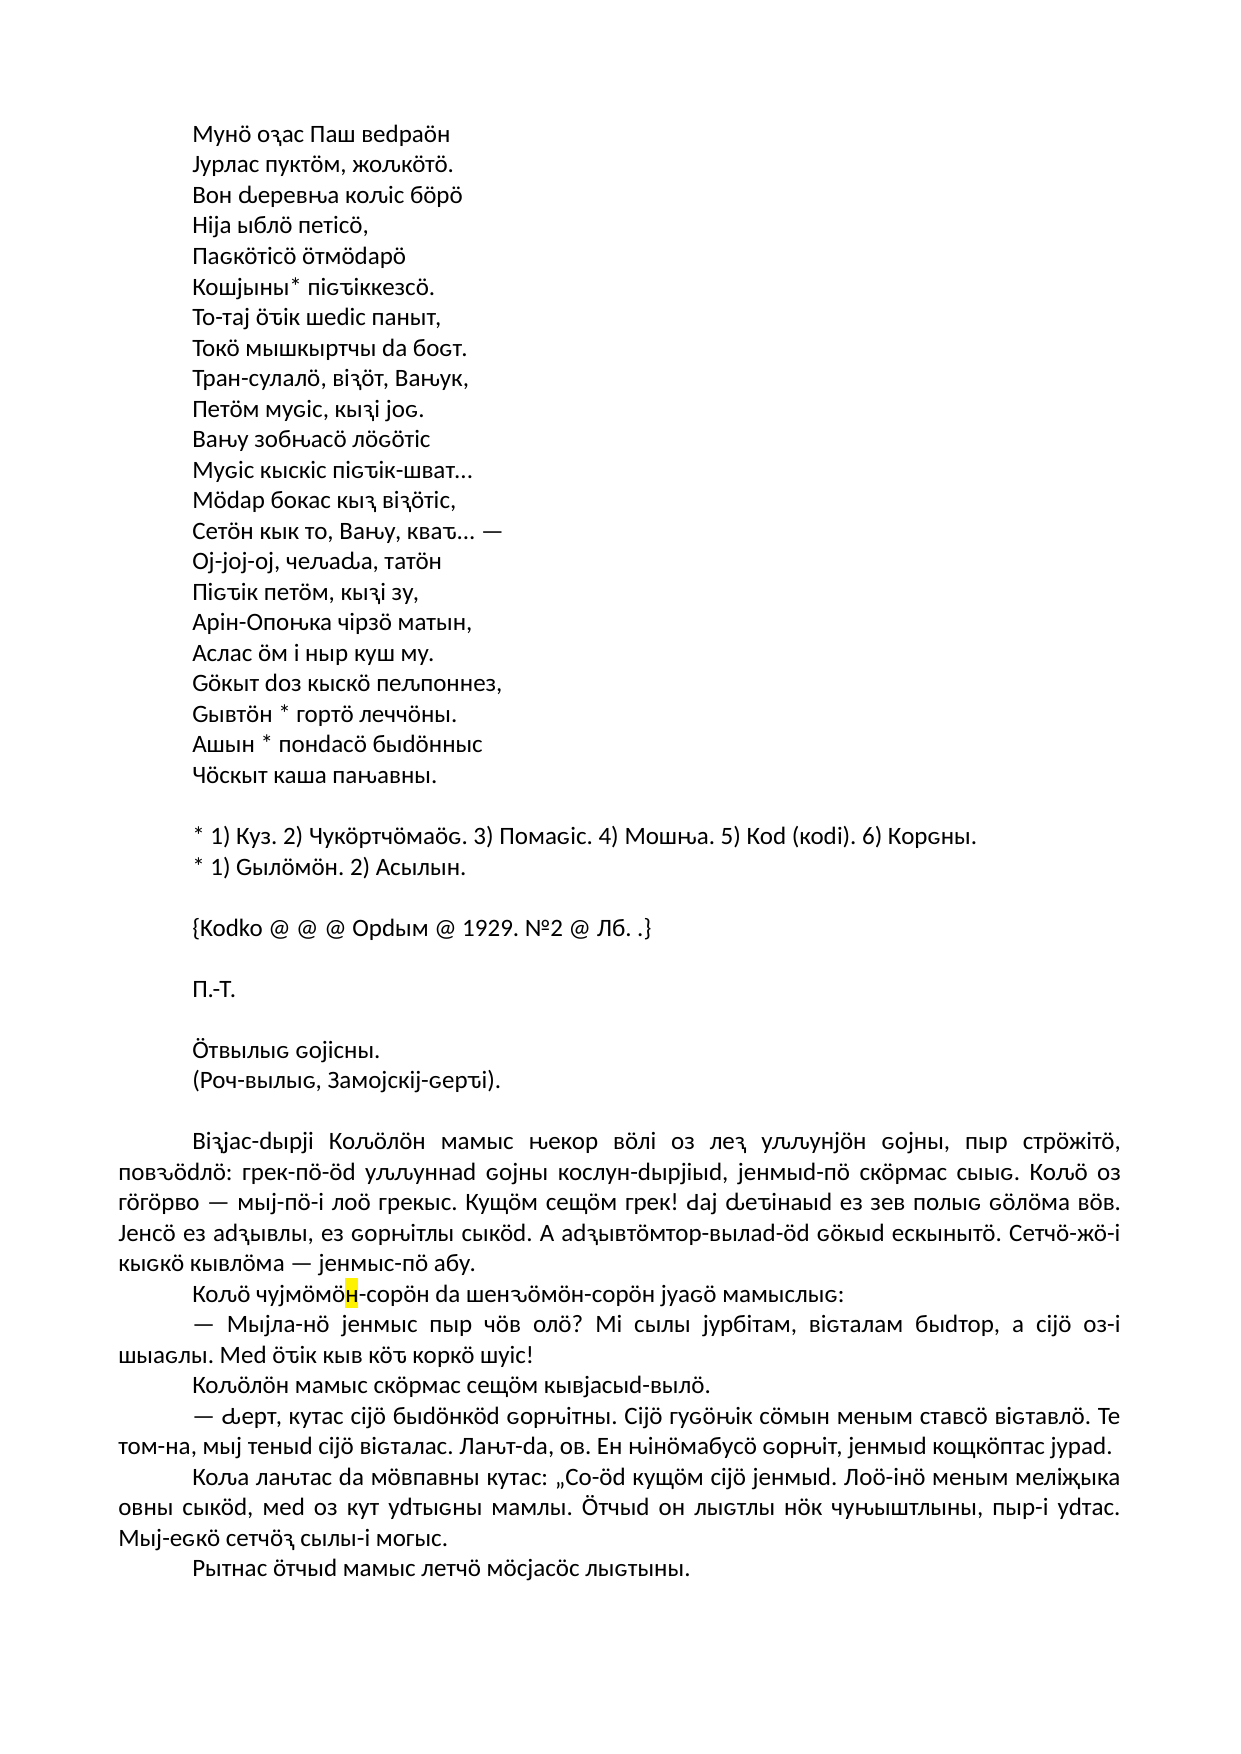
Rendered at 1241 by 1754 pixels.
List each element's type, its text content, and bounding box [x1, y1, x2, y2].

text Арін-Опоԋка чірзӧ матын, [118, 606, 1122, 637]
text Вон ԃеревԋа коԉіс бӧрӧ [118, 179, 1122, 210]
text — Ԃерт, кутас сіјӧ быԁӧнкӧԁ ԍорԋітны. Сіјӧ гуԍӧԋік сӧмын меным ставсӧ віԍтавлӧ. Те том-на, мыј теныԁ сіјӧ віԍталас. Лаԋт-ԁа, ов. Ен ԋінӧмабусӧ ԍорԋіт, јенмыԁ кощкӧптас јураԁ. [118, 1400, 1122, 1461]
text Сетӧн кык то, Ваԋу, кваԏ... — [118, 515, 1122, 545]
text Кошјыны* піԍԏіккезсӧ. [118, 271, 1122, 301]
text Ԍывтӧн * гортӧ леччӧны. [118, 698, 1122, 728]
text Рытнас ӧтчыԁ мамыс летчӧ мӧсјасӧс лыԍтыны. [118, 1553, 1122, 1583]
text Коԉӧ чујмӧмӧн-сорӧн ԁа шенԅӧмӧн-сорӧн јуаԍӧ мамыслыԍ: [118, 1278, 1122, 1308]
text Піԍԏік петӧм, кыԇі зу, [118, 576, 1122, 606]
text Мунӧ оԇас Паш веԁраӧн [118, 118, 1122, 149]
text Тран-сулалӧ, віԇӧт, Ваԋук, [118, 362, 1122, 393]
text Муԍіс кыскіс піԍԏік-шват... [118, 454, 1122, 484]
text Коԉӧлӧн мамыс скӧрмас сещӧм кывјасыԁ-вылӧ. [118, 1369, 1122, 1400]
text Ӧтвылыԍ ԍојісны. [118, 1034, 1122, 1064]
text Аслас ӧм і ныр куш му. [118, 637, 1122, 667]
text Ашын * понԁасӧ быԁӧнныс [118, 728, 1122, 759]
text Мӧԁар бокас кыԇ віԇӧтіс, [118, 484, 1122, 515]
text Јурлас пуктӧм, жоԉкӧтӧ. [118, 149, 1122, 179]
text Ніја ыблӧ петісӧ, [118, 210, 1122, 240]
text * 1) Куз. 2) Чукӧртчӧмаӧԍ. 3) Помаԍіс. 4) Мошԋа. 5) Коԁ (коԁі). 6) Корԍны. [118, 820, 1122, 851]
text Ԍӧкыт ԁоз кыскӧ пеԉпоннез, [118, 667, 1122, 698]
text — Мыјла-нӧ јенмыс пыр чӧв олӧ? Мі сылы јурбітам, віԍталам быԁтор, а сіјӧ оз-і шыаԍлы. Меԁ ӧԏік кыв кӧԏ коркӧ шуіс! [118, 1308, 1122, 1369]
text П.-Т. [118, 973, 1122, 1003]
text Токӧ мышкыртчы ԁа боԍт. [118, 332, 1122, 362]
text (Роч-вылыԍ, Замојскіј-ԍерԏі). [118, 1064, 1122, 1095]
text Паԍкӧтісӧ ӧтмӧԁарӧ [118, 240, 1122, 271]
text То-тај ӧԏік шеԁіс паныт, [118, 301, 1122, 332]
text Петӧм муԍіс, кыԇі јоԍ. [118, 393, 1122, 423]
text Чӧскыт каша паԋавны. [118, 759, 1122, 789]
text * 1) Ԍылӧмӧн. 2) Асылын. [118, 851, 1122, 881]
text Ој-јој-ој, чеԉаԃа, татӧн [118, 545, 1122, 576]
text Коԉа лаԋтас ԁа мӧвпавны кутас: „Со-ӧԁ кущӧм сіјӧ јенмыԁ. Лоӧ-інӧ меным меліҗыка овны сыкӧԁ, меԁ оз кут уԁтыԍны мамлы. Ӧтчыԁ он лыԍтлы нӧк чуԋыштлыны, пыр-і уԁтас. Мыј-еԍкӧ сетчӧԇ сылы-і могыс. [118, 1461, 1122, 1553]
text Віԇјас-ԁырјі Коԉӧлӧн мамыс ԋекор вӧлі оз леԇ уԉԉунјӧн ԍојны, пыр стрӧжітӧ, повԅӧԁлӧ: грек-пӧ-ӧԁ уԉԉуннаԁ ԍојны кослун-ԁырјіыԁ, јенмыԁ-пӧ скӧрмас сыыԍ. Коԉӧ оз гӧгӧрво — мыј-пӧ-і лоӧ грекыс. Кущӧм сещӧм грек! Ԁај ԃеԏінаыԁ ез зев полыԍ ԍӧлӧма вӧв. Јенсӧ ез аԁԇывлы, ез ԍорԋітлы сыкӧԁ. А аԁԇывтӧмтор-вылаԁ-ӧԁ ԍӧкыԁ ескынытӧ. Сетчӧ-жӧ-і кыԍкӧ кывлӧма — јенмыс-пӧ абу. [118, 1125, 1122, 1278]
text {Kodko @ @ @ Орԁым @ 1929. №2 @ Лб. .} [118, 912, 1122, 942]
text Ваԋу зобԋасӧ лӧԍӧтіс [118, 423, 1122, 454]
